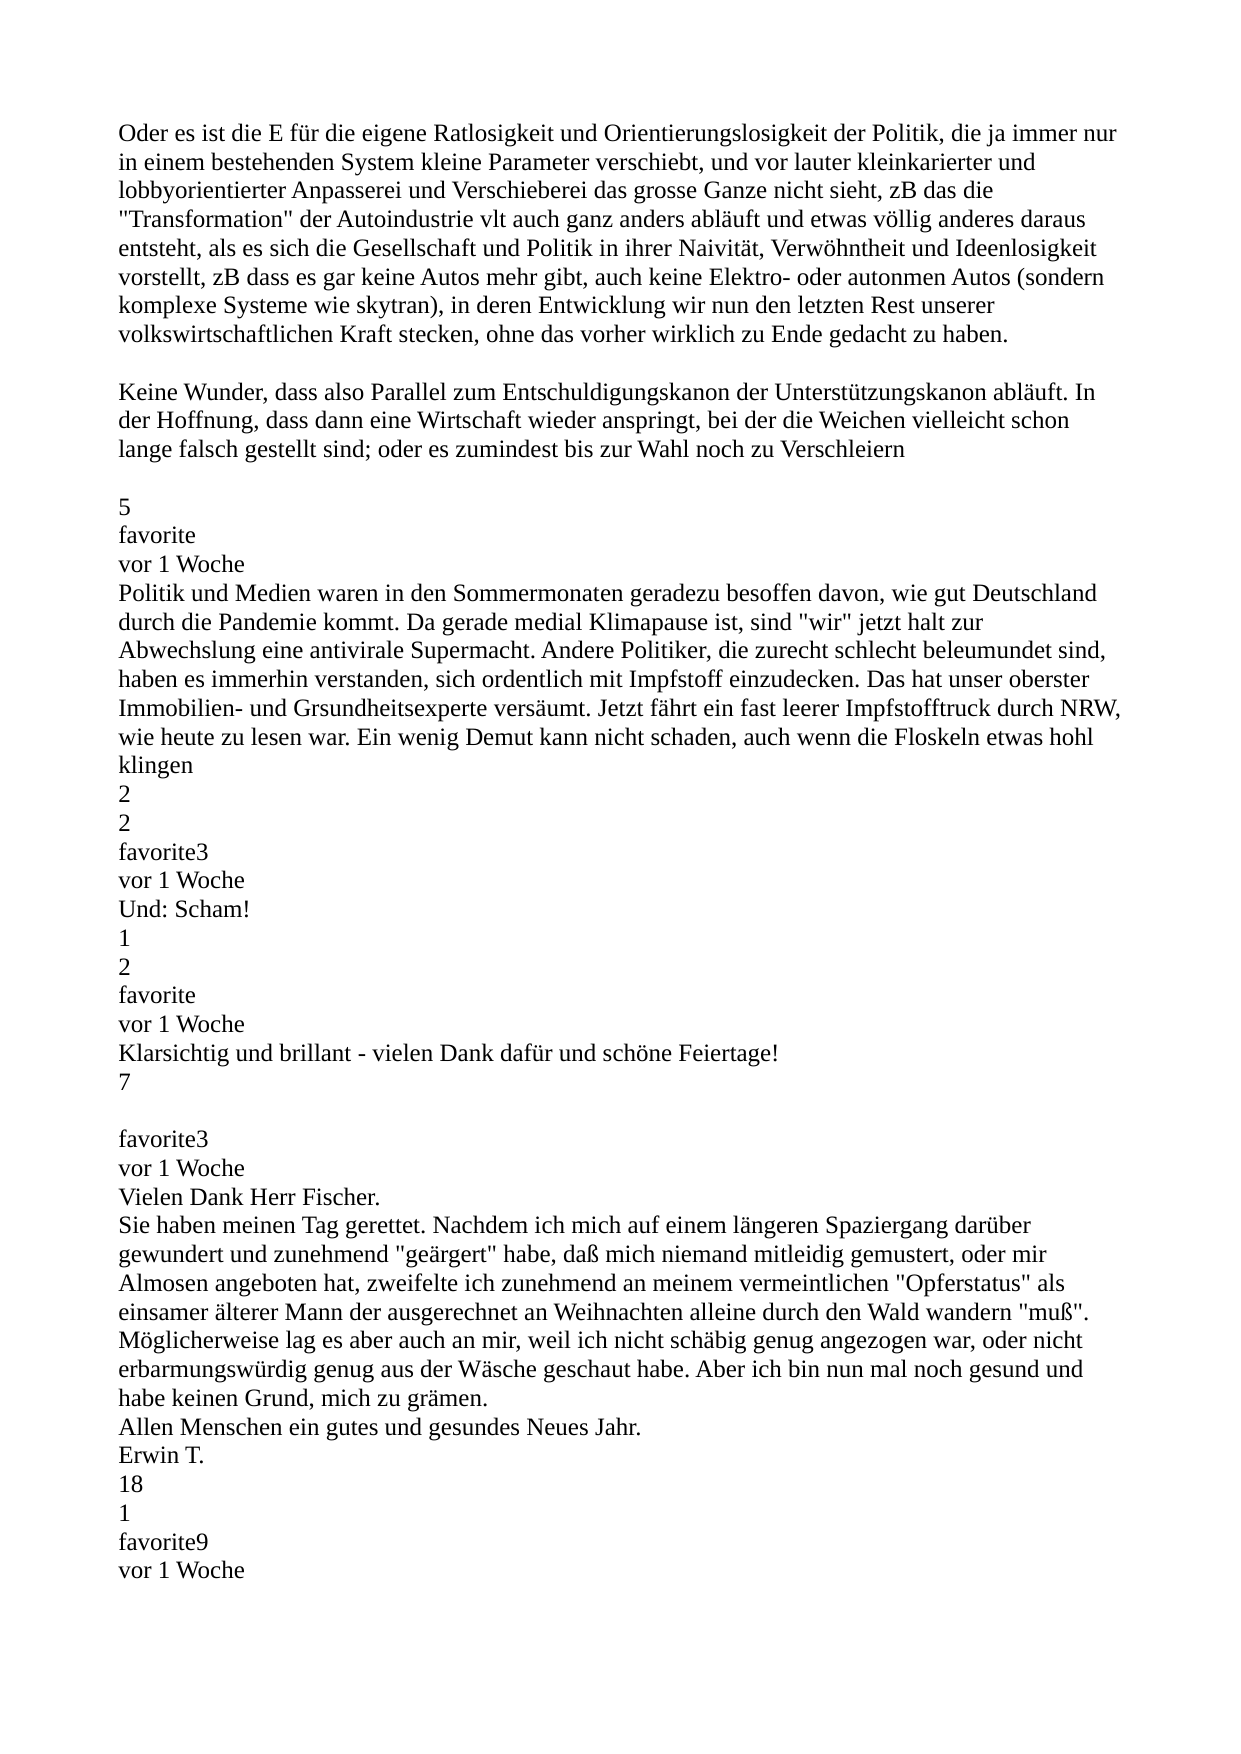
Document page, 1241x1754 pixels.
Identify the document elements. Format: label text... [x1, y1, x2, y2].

text 2 [118, 952, 1122, 981]
text vor 1 Woche [118, 1153, 1122, 1182]
text favorite3 [118, 1124, 1122, 1153]
text Allen Menschen ein gutes und gesundes Neues Jahr. [118, 1412, 1122, 1441]
text Vielen Dank Herr Fischer. [118, 1182, 1122, 1211]
text 1 [118, 1498, 1122, 1527]
text Erwin T. [118, 1441, 1122, 1469]
text 2 [118, 779, 1122, 808]
text vor 1 Woche [118, 549, 1122, 578]
text favorite [118, 981, 1122, 1009]
text Sie haben meinen Tag gerettet. Nachdem ich mich auf einem längeren Spaziergang darüber gewundert und zunehmend "geärgert" habe, daß mich niemand mitleidig gemustert, oder mir Almosen angeboten hat, zweifelte ich zunehmend an meinem vermeintlichen "Opferstatus" als einsamer älterer Mann der ausgerechnet an Weihnachten alleine durch den Wald wandern "muß". Möglicherweise lag es aber auch an mir, weil ich nicht schäbig genug angezogen war, oder nicht erbarmungswürdig genug aus der Wäsche geschaut habe. Aber ich bin nun mal noch gesund und habe keinen Grund, mich zu grämen. [118, 1211, 1122, 1412]
text favorite [118, 521, 1122, 549]
text Politik und Medien waren in den Sommermonaten geradezu besoffen davon, wie gut Deutschland durch die Pandemie kommt. Da gerade medial Klimapause ist, sind "wir" jetzt halt zur Abwechslung eine antivirale Supermacht. Andere Politiker, die zurecht schlecht beleumundet sind, haben es immerhin verstanden, sich ordentlich mit Impfstoff einzudecken. Das hat unser oberster Immobilien- und Grsundheitsexperte versäumt. Jetzt fährt ein fast leerer Impfstofftruck durch NRW, wie heute zu lesen war. Ein wenig Demut kann nicht schaden, auch wenn die Floskeln etwas hohl klingen [118, 578, 1122, 779]
text Keine Wunder, dass also Parallel zum Entschuldigungskanon der Unterstützungskanon abläuft. In der Hoffnung, dass dann eine Wirtschaft wieder anspringt, bei der die Weichen vielleicht schon lange falsch gestellt sind; oder es zumindest bis zur Wahl noch zu Verschleiern [118, 377, 1122, 463]
text 5 [118, 492, 1122, 521]
text 7 [118, 1067, 1122, 1096]
text favorite3 [118, 837, 1122, 866]
text Und: Scham! [118, 894, 1122, 923]
text vor 1 Woche [118, 1009, 1122, 1038]
text Klarsichtig und brillant - vielen Dank dafür und schöne Feiertage! [118, 1038, 1122, 1067]
text 1 [118, 923, 1122, 952]
text favorite9 [118, 1527, 1122, 1556]
text vor 1 Woche [118, 866, 1122, 894]
text 2 [118, 808, 1122, 837]
text 18 [118, 1469, 1122, 1498]
text Oder es ist die E für die eigene Ratlosigkeit und Orientierungslosigkeit der Politik, die ja immer nur in einem bestehenden System kleine Parameter verschiebt, und vor lauter kleinkarierter und lobbyorientierter Anpasserei und Verschieberei das grosse Ganze nicht sieht, zB das die "Transformation" der Autoindustrie vlt auch ganz anders abläuft und etwas völlig anderes daraus entsteht, als es sich die Gesellschaft und Politik in ihrer Naivität, Verwöhntheit und Ideenlosigkeit vorstellt, zB dass es gar keine Autos mehr gibt, auch keine Elektro- oder autonmen Autos (sondern komplexe Systeme wie skytran), in deren Entwicklung wir nun den letzten Rest unserer volkswirtschaftlichen Kraft stecken, ohne das vorher wirklich zu Ende gedacht zu haben. [118, 118, 1122, 348]
text vor 1 Woche [118, 1556, 1122, 1584]
